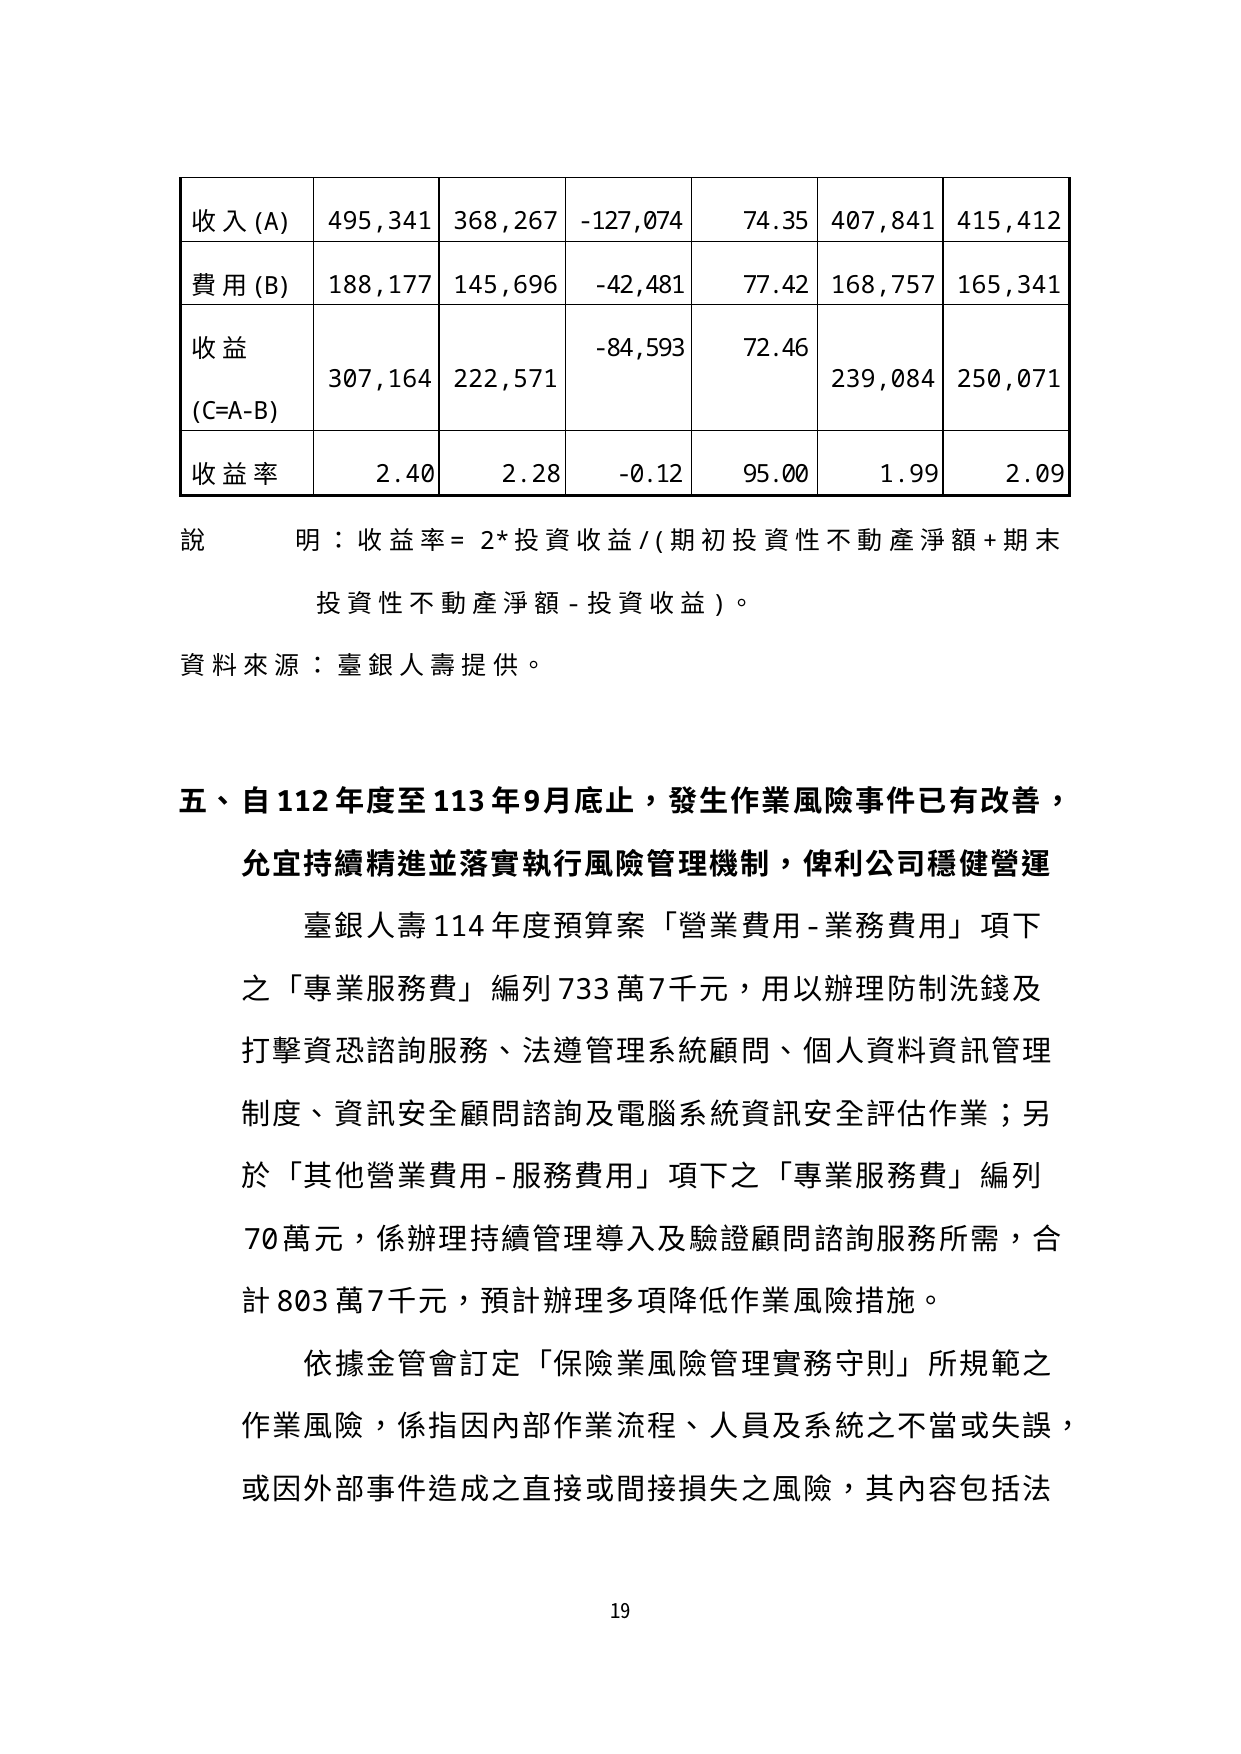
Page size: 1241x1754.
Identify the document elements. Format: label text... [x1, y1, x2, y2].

table_cell 407,841 [818, 178, 942, 241]
table_cell 收益率 [182, 431, 313, 494]
table_cell 222,571 [440, 305, 565, 430]
table_cell 495,341 [314, 178, 438, 241]
table_cell -0.12 [566, 431, 691, 494]
text 臺銀人壽114年度預算案「營業費用-業務費用」項下之「專業服務費」編列733萬7千元，用以辦理防制洗錢及打擊資恐諮詢服務、法遵管理系統顧問、個人資料資訊管理制度、資訊安全顧問諮詢及電腦系統資訊安全評估作業；另於「其他營業費用-服務費用」項下之「專業服務費」編列70萬元，係辦理持續管理導入及驗證顧問諮詢服務所需，合計803萬7千元，預計辦理多項降低作業風險措施。 [236, 882, 1063, 1320]
table_cell 收入(A) [182, 178, 313, 241]
table_cell 368,267 [440, 178, 565, 241]
table_cell 165,341 [944, 242, 1068, 304]
table_cell 72.46 [692, 305, 817, 430]
table_cell -127,074 [566, 178, 691, 241]
table_cell 77.42 [692, 242, 817, 304]
text 說 明：收益率= 2*投資收益/(期初投資性不動產淨額+期末投資性不動產淨額-投資收益)。 [177, 497, 1063, 622]
table_cell 收益(C=A-B) [182, 305, 313, 430]
table_cell 95.00 [692, 431, 817, 494]
table_cell 250,071 [944, 305, 1068, 430]
text 五、自112年度至113年9月底止，發生作業風險事件已有改善，允宜持續精進並落實執行風險管理機制，俾利公司穩健營運 [177, 757, 1063, 882]
table_cell -42,481 [566, 242, 691, 304]
text 資料來源：臺銀人壽提供。 [177, 622, 1063, 684]
table_cell 1.99 [818, 431, 942, 494]
table_cell 2.28 [440, 431, 565, 494]
table_cell 168,757 [818, 242, 942, 304]
table_cell 307,164 [314, 305, 438, 430]
table_cell 415,412 [944, 178, 1068, 241]
table_cell -84,593 [566, 305, 691, 430]
table_cell 2.40 [314, 431, 438, 494]
table_cell 188,177 [314, 242, 438, 304]
table_cell 145,696 [440, 242, 565, 304]
table_cell 2.09 [944, 431, 1068, 494]
table_cell 74.35 [692, 178, 817, 241]
table_cell 費用(B) [182, 242, 313, 304]
text 依據金管會訂定「保險業風險管理實務守則」所規範之作業風險，係指因內部作業流程、人員及系統之不當或失誤，或因外部事件造成之直接或間接損失之風險，其內容包括法律風險，但不包括策略風險及信譽風險。保險業對於作業風險應訂定適當之風險管理機制，其內容包含但不限於下列各項：1.作業風險控管措施。2.作業風險辨識。3.作業風險衡量。4.作業風險管理工具。臺銀人壽111年度發生作業風險事件共計18件，發生實際損失事件計5件，損失金額共計88萬餘元；112年度則發生3件(詳表1)，發生實際損失者1件，損失金額2萬8,933元；113年度截至迄9月底止共發生4件，發生實際損失者1件，損失金額37元；112年度至113年9月底止發生作業風險事件雖較111年度改善，仍宜賡續精進作業風險管控機制。 [236, 1320, 1063, 1507]
table_cell 239,084 [818, 305, 942, 430]
